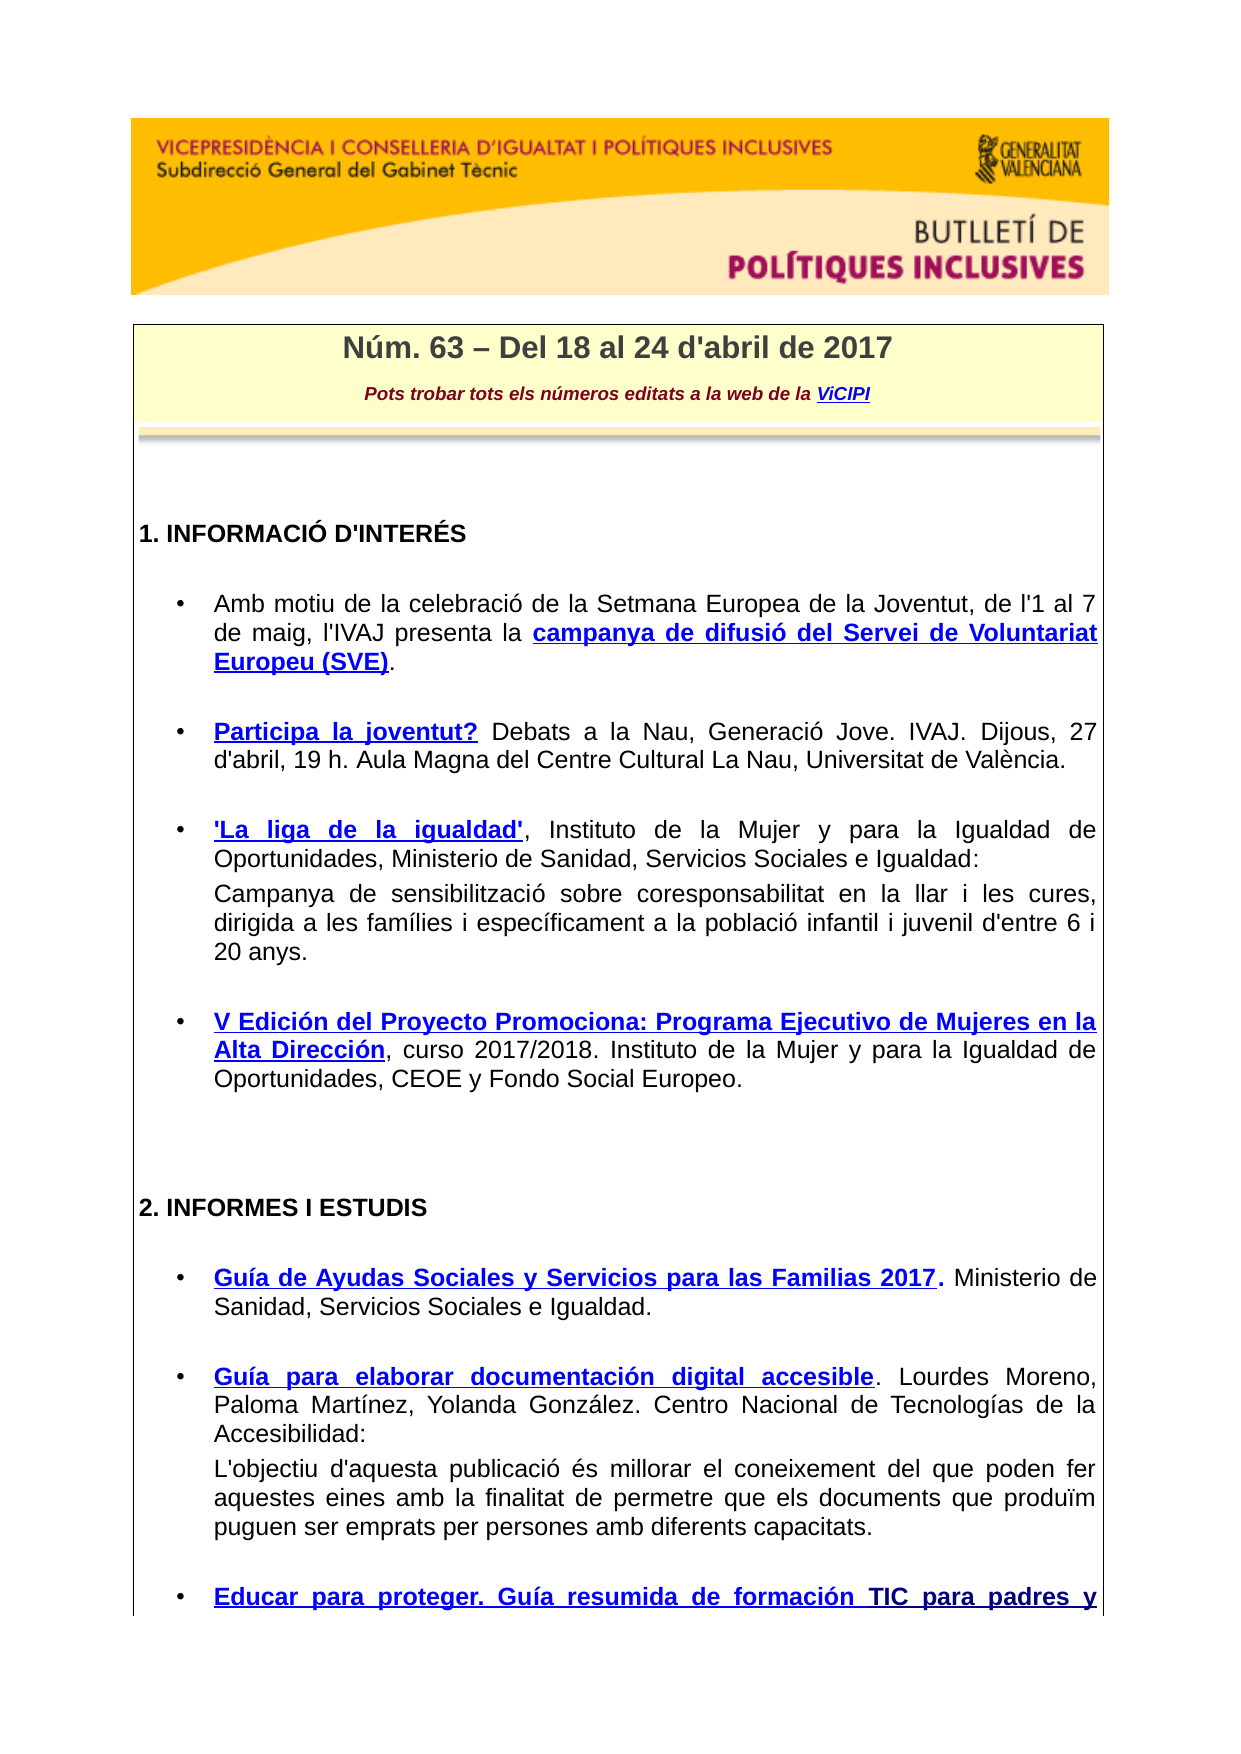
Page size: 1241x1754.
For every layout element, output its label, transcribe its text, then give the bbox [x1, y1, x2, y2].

table_cell [134, 422, 1103, 454]
table_cell 1. INFORMACIÓ D'INTERÉS Amb motiu de la celebració de la Setmana Europea de la Joventut, de l'1 al 7 de maig, l'IVAJ presenta la campanya de difusió del Servei de Voluntariat Europeu (SVE). Participa la joventut? Debats a la Nau, Generació Jove. IVAJ. Dijous, 27 d'abril, 19 h. Aula Magna del Centre Cultural La Nau, Universitat de València. 'La liga de la igualdad', Instituto de la Mujer y para la Igualdad de Oportunidades, Ministerio de Sanidad, Servicios Sociales e Igualdad: Campanya de sensibilització sobre coresponsabilitat en la llar i les cures, dirigida a les famílies i específicament a la població infantil i juvenil d'entre 6 i 20 anys. V Edición del Proyecto Promociona: Programa Ejecutivo de Mujeres en la Alta Dirección, curso 2017/2018. Instituto de la Mujer y para la Igualdad de Oportunidades, CEOE y Fondo Social Europeo. 2. INFORMES I ESTUDIS Guía de Ayudas Sociales y Servicios para las Familias 2017. Ministerio de Sanidad, Servicios Sociales e Igualdad. Guía para elaborar documentación digital accesible. Lourdes Moreno, Paloma Martínez, Yolanda González. Centro Nacional de Tecnologías de la Accesibilidad: L'objectiu d'aquesta publicació és millorar el coneixement del que poden fer aquestes eines amb la finalitat de permetre que els documents que produïm puguen ser emprats per persones amb diferents capacitats. Educar para proteger. Guía resumida de formación TIC para padres y [134, 454, 1103, 1616]
table_header Núm. 63 – Del 18 al 24 d'abril de 2017 Pots trobar tots els números editats a la web de la ViCIPI [134, 325, 1103, 422]
picture [131, 118, 1110, 295]
